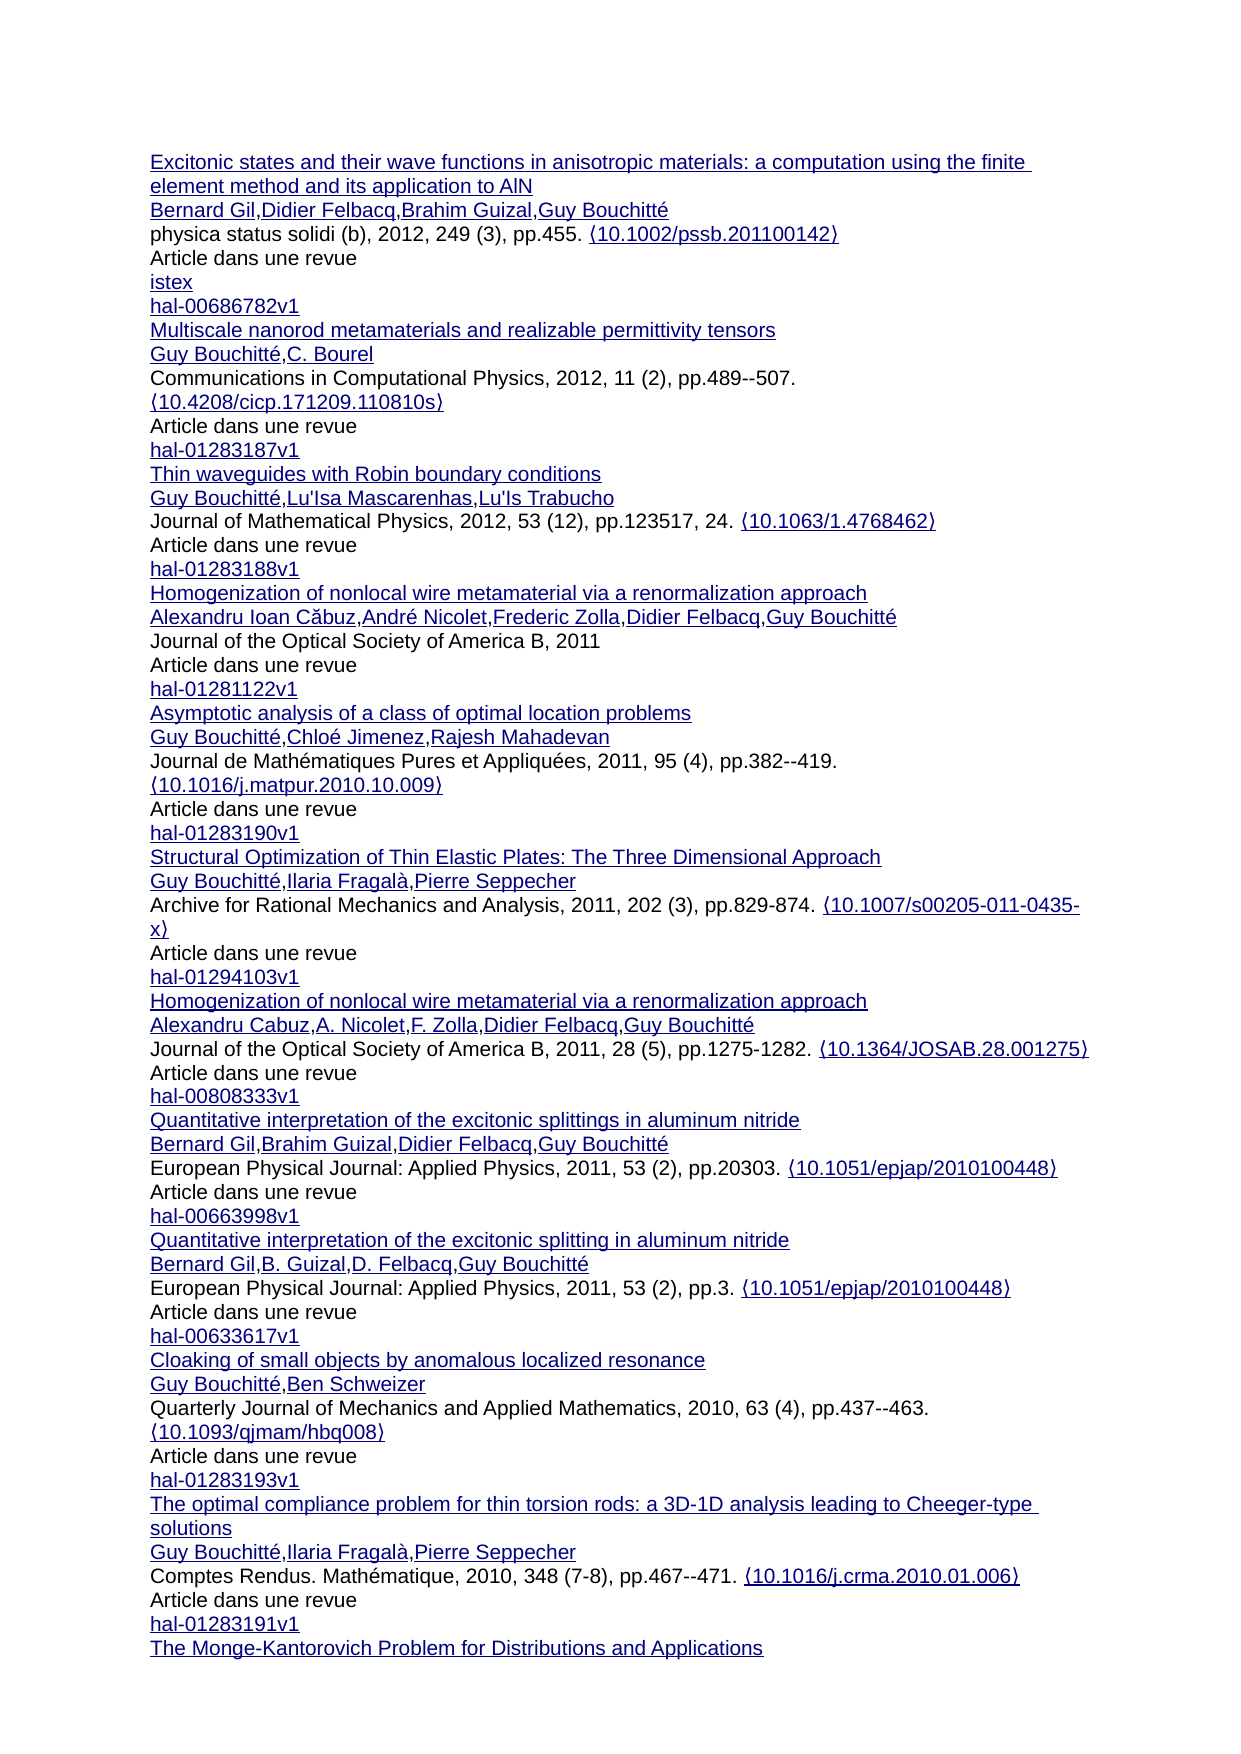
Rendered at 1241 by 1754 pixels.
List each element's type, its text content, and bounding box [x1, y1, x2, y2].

table_cell Homogenization of nonlocal wire metamaterial via a renormalization approach Alexandru Ioan Căbuz,André Nicolet,Frederic Zolla,Didier Felbacq,Guy Bouchitté Journal of the Optical Society of America B, 2011 Article dans une revue hal-01281122v1 [150, 581, 1090, 701]
table_cell The Monge-Kantorovich Problem for Distributions and Applications [150, 1635, 1090, 1659]
table_cell Excitonic states and their wave functions in anisotropic materials: a computation using the finite element method and its application to AlN Bernard Gil,Didier Felbacq,Brahim Guizal,Guy Bouchitté physica status solidi (b), 2012, 249 (3), pp.455. ⟨10.1002/pssb.201100142⟩ Article dans une revue istex hal-00686782v1 [150, 150, 1090, 318]
table_cell Multiscale nanorod metamaterials and realizable permittivity tensors Guy Bouchitté,C. Bourel Communications in Computational Physics, 2012, 11 (2), pp.489--507. ⟨10.4208/cicp.171209.110810s⟩ Article dans une revue hal-01283187v1 [150, 318, 1090, 461]
table_cell Cloaking of small objects by anomalous localized resonance Guy Bouchitté,Ben Schweizer Quarterly Journal of Mechanics and Applied Mathematics, 2010, 63 (4), pp.437--463. ⟨10.1093/qjmam/hbq008⟩ Article dans une revue hal-01283193v1 [150, 1348, 1090, 1492]
table_cell Quantitative interpretation of the excitonic splitting in aluminum nitride Bernard Gil,B. Guizal,D. Felbacq,Guy Bouchitté European Physical Journal: Applied Physics, 2011, 53 (2), pp.3. ⟨10.1051/epjap/2010100448⟩ Article dans une revue hal-00633617v1 [150, 1228, 1090, 1348]
table_cell Quantitative interpretation of the excitonic splittings in aluminum nitride Bernard Gil,Brahim Guizal,Didier Felbacq,Guy Bouchitté European Physical Journal: Applied Physics, 2011, 53 (2), pp.20303. ⟨10.1051/epjap/2010100448⟩ Article dans une revue hal-00663998v1 [150, 1108, 1090, 1228]
table_cell Structural Optimization of Thin Elastic Plates: The Three Dimensional Approach Guy Bouchitté,Ilaria Fragalà,Pierre Seppecher Archive for Rational Mechanics and Analysis, 2011, 202 (3), pp.829-874. ⟨10.1007/s00205-011-0435-x⟩ Article dans une revue hal-01294103v1 [150, 845, 1090, 988]
table_cell Asymptotic analysis of a class of optimal location problems Guy Bouchitté,Chloé Jimenez,Rajesh Mahadevan Journal de Mathématiques Pures et Appliquées, 2011, 95 (4), pp.382--419. ⟨10.1016/j.matpur.2010.10.009⟩ Article dans une revue hal-01283190v1 [150, 701, 1090, 845]
table_cell Homogenization of nonlocal wire metamaterial via a renormalization approach Alexandru Cabuz,A. Nicolet,F. Zolla,Didier Felbacq,Guy Bouchitté Journal of the Optical Society of America B, 2011, 28 (5), pp.1275-1282. ⟨10.1364/JOSAB.28.001275⟩ Article dans une revue hal-00808333v1 [150, 989, 1090, 1108]
table_cell The optimal compliance problem for thin torsion rods: a 3D-1D analysis leading to Cheeger-type solutions Guy Bouchitté,Ilaria Fragalà,Pierre Seppecher Comptes Rendus. Mathématique, 2010, 348 (7-8), pp.467--471. ⟨10.1016/j.crma.2010.01.006⟩ Article dans une revue hal-01283191v1 [150, 1492, 1090, 1635]
table_cell Thin waveguides with Robin boundary conditions Guy Bouchitté,Lu'Isa Mascarenhas,Lu'Is Trabucho Journal of Mathematical Physics, 2012, 53 (12), pp.123517, 24. ⟨10.1063/1.4768462⟩ Article dans une revue hal-01283188v1 [150, 461, 1090, 581]
